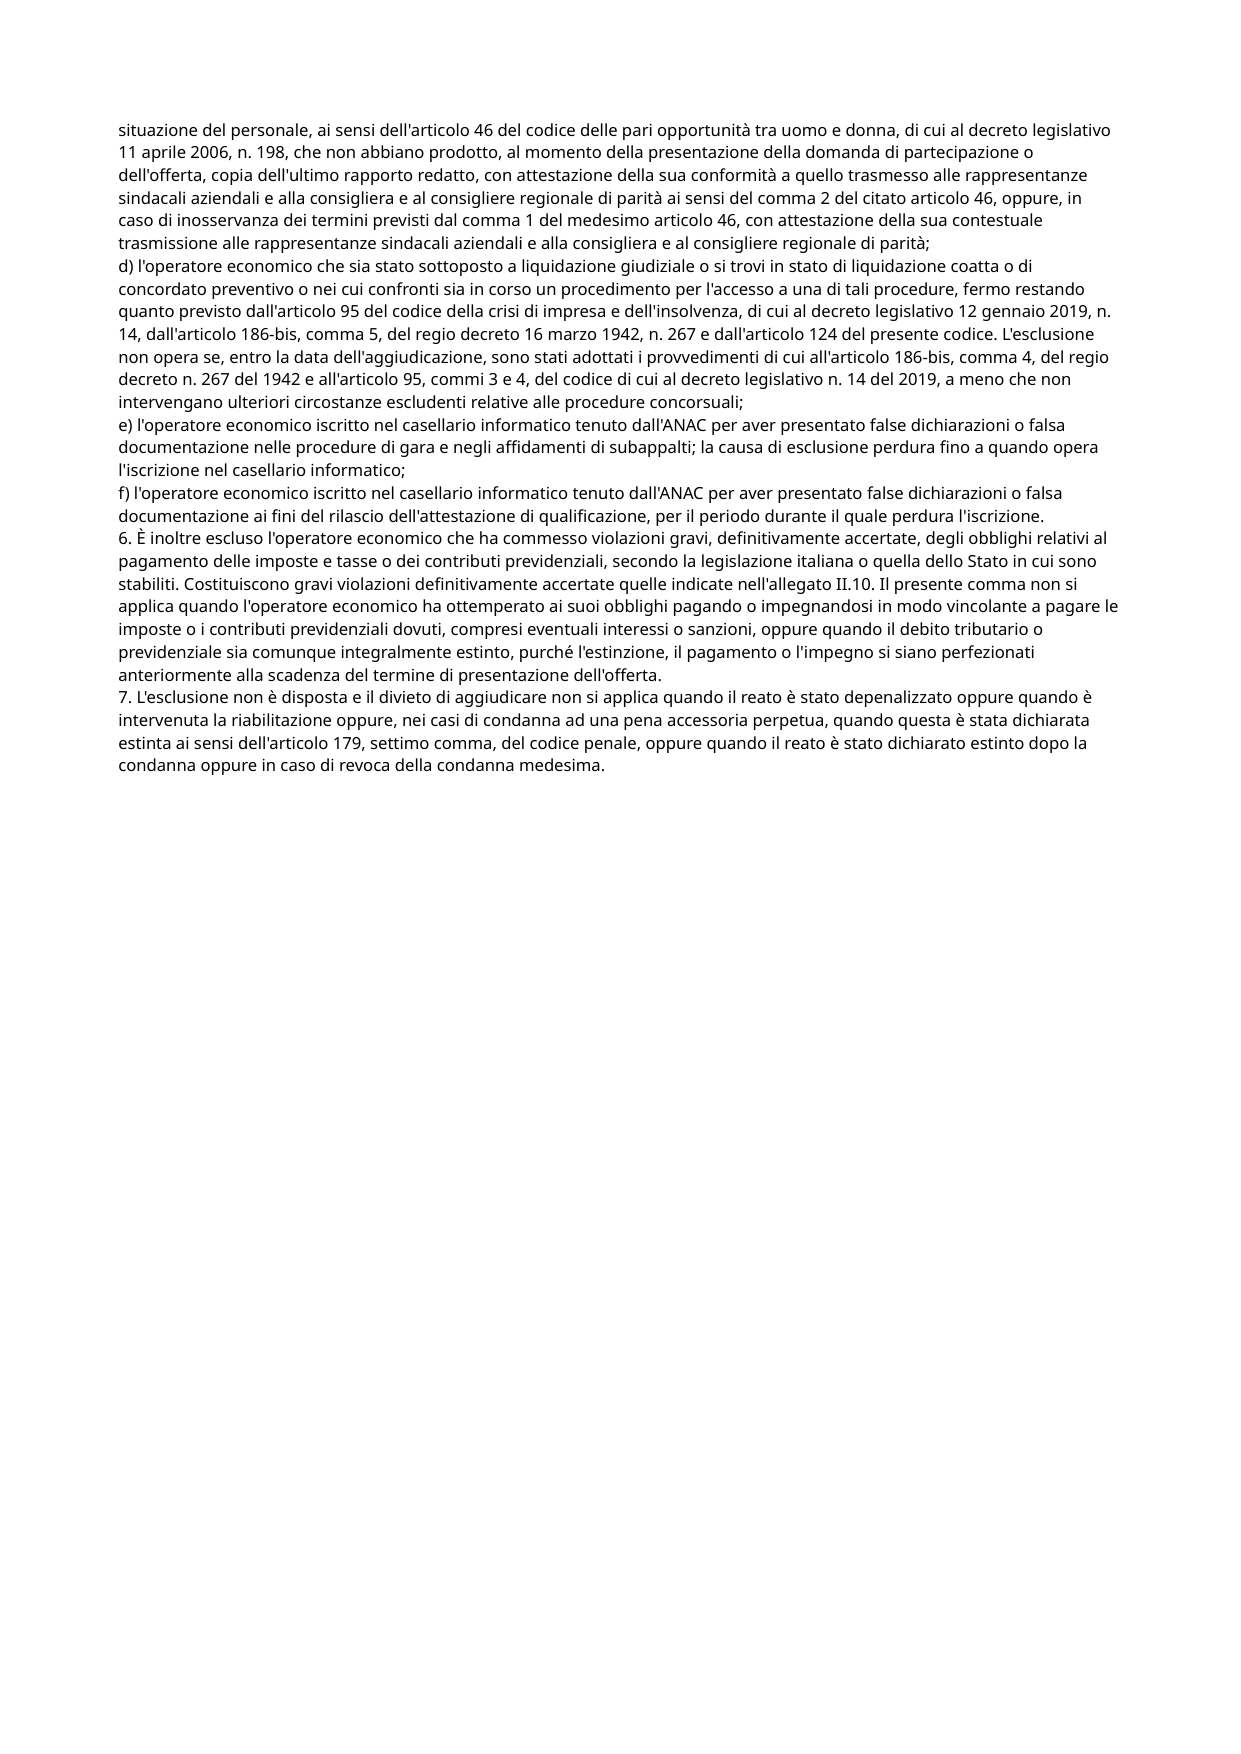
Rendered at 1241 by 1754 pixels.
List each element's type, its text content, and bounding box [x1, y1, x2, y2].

text 6. È inoltre escluso l'operatore economico che ha commesso violazioni gravi, definitivamente accertate, degli obblighi relativi al pagamento delle imposte e tasse o dei contributi previdenziali, secondo la legislazione italiana o quella dello Stato in cui sono stabiliti. Costituiscono gravi violazioni definitivamente accertate quelle indicate nell'allegato II.10. Il presente comma non si applica quando l'operatore economico ha ottemperato ai suoi obblighi pagando o impegnandosi in modo vincolante a pagare le imposte o i contributi previdenziali dovuti, compresi eventuali interessi o sanzioni, oppure quando il debito tributario o previdenziale sia comunque integralmente estinto, purché l'estinzione, il pagamento o l'impegno si siano perfezionati anteriormente alla scadenza del termine di presentazione dell'offerta. [118, 527, 1122, 686]
text 7. L'esclusione non è disposta e il divieto di aggiudicare non si applica quando il reato è stato depenalizzato oppure quando è intervenuta la riabilitazione oppure, nei casi di condanna ad una pena accessoria perpetua, quando questa è stata dichiarata estinta ai sensi dell'articolo 179, settimo comma, del codice penale, oppure quando il reato è stato dichiarato estinto dopo la condanna oppure in caso di revoca della condanna medesima. [118, 686, 1122, 777]
text d) l'operatore economico che sia stato sottoposto a liquidazione giudiziale o si trovi in stato di liquidazione coatta o di concordato preventivo o nei cui confronti sia in corso un procedimento per l'accesso a una di tali procedure, fermo restando quanto previsto dall'articolo 95 del codice della crisi di impresa e dell'insolvenza, di cui al decreto legislativo 12 gennaio 2019, n. 14, dall'articolo 186-bis, comma 5, del regio decreto 16 marzo 1942, n. 267 e dall'articolo 124 del presente codice. L'esclusione non opera se, entro la data dell'aggiudicazione, sono stati adottati i provvedimenti di cui all'articolo 186-bis, comma 4, del regio decreto n. 267 del 1942 e all'articolo 95, commi 3 e 4, del codice di cui al decreto legislativo n. 14 del 2019, a meno che non intervengano ulteriori circostanze escludenti relative alle procedure concorsuali; [118, 254, 1122, 413]
text situazione del personale, ai sensi dell'articolo 46 del codice delle pari opportunità tra uomo e donna, di cui al decreto legislativo 11 aprile 2006, n. 198, che non abbiano prodotto, al momento della presentazione della domanda di partecipazione o dell'offerta, copia dell'ultimo rapporto redatto, con attestazione della sua conformità a quello trasmesso alle rappresentanze sindacali aziendali e alla consigliera e al consigliere regionale di parità ai sensi del comma 2 del citato articolo 46, oppure, in caso di inosservanza dei termini previsti dal comma 1 del medesimo articolo 46, con attestazione della sua contestuale trasmissione alle rappresentanze sindacali aziendali e alla consigliera e al consigliere regionale di parità; [118, 118, 1122, 254]
text e) l'operatore economico iscritto nel casellario informatico tenuto dall'ANAC per aver presentato false dichiarazioni o falsa documentazione nelle procedure di gara e negli affidamenti di subappalti; la causa di esclusione perdura fino a quando opera l'iscrizione nel casellario informatico; [118, 413, 1122, 481]
text f) l'operatore economico iscritto nel casellario informatico tenuto dall'ANAC per aver presentato false dichiarazioni o falsa documentazione ai fini del rilascio dell'attestazione di qualificazione, per il periodo durante il quale perdura l'iscrizione. [118, 481, 1122, 527]
